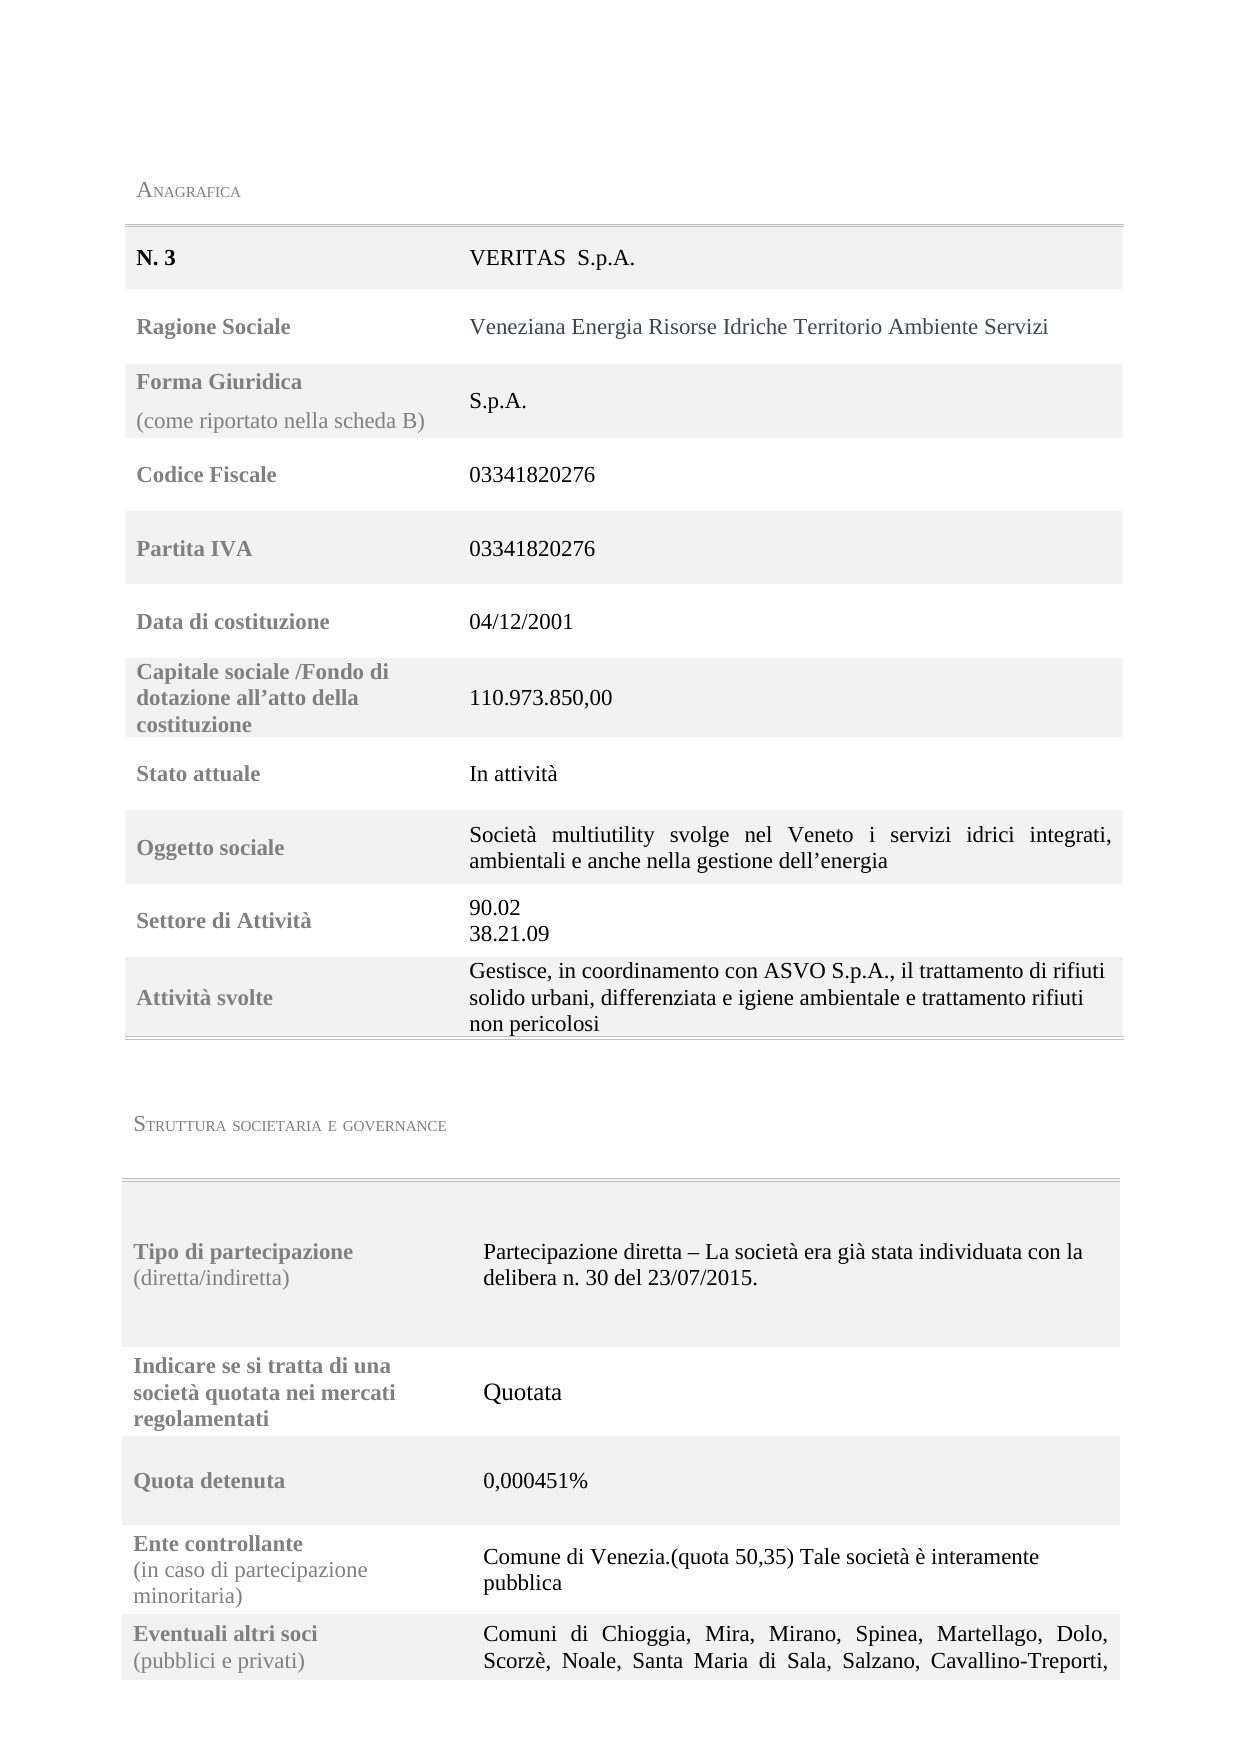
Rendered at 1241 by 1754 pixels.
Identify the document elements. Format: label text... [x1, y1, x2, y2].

table_cell Codice Fiscale [125, 438, 458, 511]
table_cell In attività [458, 737, 1123, 810]
table_cell Capitale sociale /Fondo di dotazione all’atto della costituzione [125, 658, 458, 737]
table_cell Quota detenuta [122, 1436, 472, 1525]
table_cell 0,000451% [472, 1436, 1120, 1525]
table_cell Attività svolte [125, 957, 458, 1036]
table_cell Eventuali altri soci (pubblici e privati) [122, 1614, 472, 1680]
table_cell Società multiutility svolge nel Veneto i servizi idrici integrati, ambientali e anche nella gestione dell’energia [458, 810, 1123, 884]
table_cell 03341820276 [458, 438, 1123, 511]
table_cell Ragione Sociale [125, 289, 458, 364]
table_cell Tipo di partecipazione (diretta/indiretta) [122, 1182, 472, 1347]
table_cell 110.973.850,00 [458, 658, 1123, 737]
table_cell Stato attuale [125, 737, 458, 810]
table_cell Partita IVA [125, 511, 458, 584]
table_cell 04/12/2001 [458, 585, 1123, 658]
table_cell Ente controllante (in caso di partecipazione minoritaria) [122, 1525, 472, 1613]
table_cell VERITAS S.p.A. [458, 227, 1123, 289]
table_cell Indicare se si tratta di una società quotata nei mercati regolamentati [122, 1348, 472, 1436]
table_cell Veneziana Energia Risorse Idriche Territorio Ambiente Servizi [458, 289, 1123, 364]
table_cell N. 3 [125, 227, 458, 289]
table_cell Partecipazione diretta – La società era già stata individuata con la delibera n. 30 del 23/07/2015. [472, 1182, 1120, 1347]
table_cell Gestisce, in coordinamento con ASVO S.p.A., il trattamento di rifiuti solido urbani, differenziata e igiene ambientale e trattamento rifiuti non pericolosi [458, 957, 1123, 1036]
table_cell Settore di Attività [125, 884, 458, 957]
table_cell Comuni di Chioggia, Mira, Mirano, Spinea, Martellago, Dolo, Scorzè, Noale, Santa Maria di Sala, Salzano, Cavallino-Treporti, [472, 1614, 1120, 1680]
table_cell Forma Giuridica (come riportato nella scheda B) [125, 364, 458, 438]
table_cell 90.02 38.21.09 [458, 884, 1123, 957]
table_cell Quotata [472, 1348, 1120, 1436]
table_header Struttura societaria e governance [122, 1090, 1120, 1178]
table_cell Data di costituzione [125, 585, 458, 658]
table_cell 03341820276 [458, 511, 1123, 584]
table_cell Oggetto sociale [125, 810, 458, 884]
table_cell Comune di Venezia.(quota 50,35) Tale società è interamente pubblica [472, 1525, 1120, 1613]
table_header Anagrafica [125, 176, 1123, 223]
table_cell S.p.A. [458, 364, 1123, 438]
